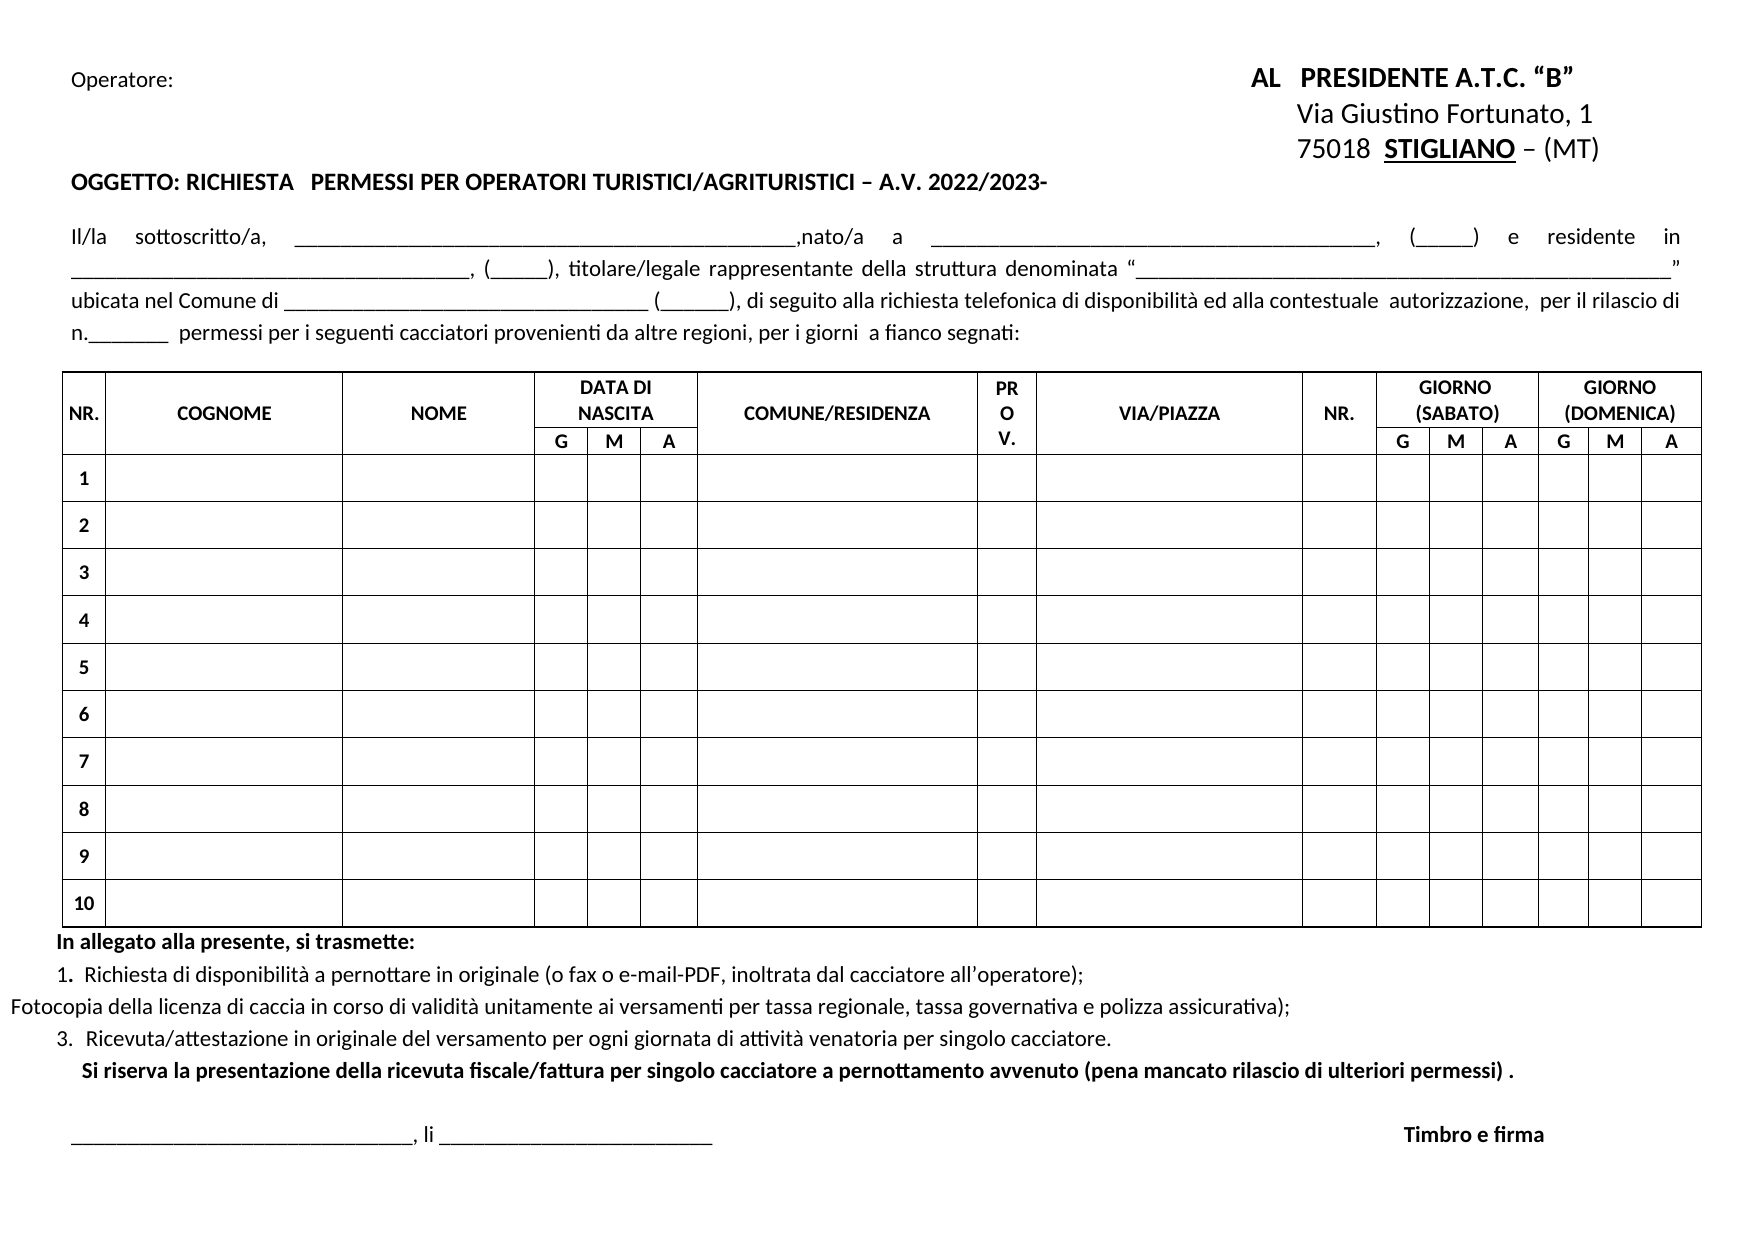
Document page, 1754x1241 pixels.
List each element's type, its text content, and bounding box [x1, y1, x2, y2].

table_header COGNOME [106, 373, 342, 453]
table_cell [588, 833, 640, 879]
table_cell [1430, 596, 1482, 643]
text In allegato alla presente, si trasmette: [56, 927, 1683, 956]
table_cell [588, 738, 640, 784]
table_cell [1037, 738, 1302, 784]
table_cell [1377, 833, 1429, 879]
table_header NOME [343, 373, 534, 453]
table_cell [588, 786, 640, 832]
table_cell [1589, 549, 1641, 595]
table_cell [1539, 691, 1588, 737]
table_cell [1303, 455, 1376, 501]
table_cell [535, 549, 587, 595]
table_cell [1037, 644, 1302, 690]
text Il/la sottoscritto/a, ____________________________________________,nato/a a _______________________________________, (_____) e residente in ___________________________________, (_____), titolare/legale rappresentante della struttura denominata “_______________________________________________” ubicata nel Comune di ________________________________ (______), di seguito alla richiesta telefonica di disponibilità ed alla contestuale autorizzazione, per il rilascio di n._______ permessi per i seguenti cacciatori provenienti da altre regioni, per i giorni a fianco segnati: [71, 222, 1683, 346]
table_cell [641, 502, 697, 548]
table_cell [343, 738, 534, 784]
table_cell [1483, 833, 1538, 879]
table_cell [698, 644, 977, 690]
table_cell [106, 738, 342, 784]
text ______________________________, li ________________________ Timbro e firma [71, 1121, 1683, 1149]
table_cell [1037, 691, 1302, 737]
table_cell [1483, 644, 1538, 690]
table_cell 1 [63, 455, 105, 501]
table_cell 7 [63, 738, 105, 784]
table_cell [588, 644, 640, 690]
table_cell [1303, 644, 1376, 690]
table_cell 10 [63, 880, 105, 926]
table_cell [1377, 691, 1429, 737]
table_cell [1303, 549, 1376, 595]
table_cell [698, 691, 977, 737]
table_cell [1430, 786, 1482, 832]
table_cell M [1589, 428, 1641, 453]
table_cell [1037, 880, 1302, 926]
table_cell [343, 833, 534, 879]
table_cell [535, 644, 587, 690]
table_cell [106, 502, 342, 548]
table_cell [535, 880, 587, 926]
table_cell [1037, 455, 1302, 501]
table_cell [1642, 833, 1701, 879]
table_cell [1303, 738, 1376, 784]
table_cell [1539, 786, 1588, 832]
table_cell [1539, 596, 1588, 643]
table_cell [1303, 691, 1376, 737]
table_cell [1303, 786, 1376, 832]
table_cell [1483, 738, 1538, 784]
list Fotocopia della licenza di caccia in corso di validità unitamente ai versamenti per tassa regionale, tassa governativa e polizza assicurativa); [0, 992, 1683, 1020]
table_cell [1430, 549, 1482, 595]
table_cell [106, 644, 342, 690]
table_cell [1483, 502, 1538, 548]
table_cell [978, 786, 1036, 832]
table_cell G [535, 428, 587, 453]
table_header DATA DI NASCITA [535, 373, 697, 427]
table_cell [1589, 596, 1641, 643]
table_cell [343, 596, 534, 643]
table_cell [1483, 880, 1538, 926]
table_cell 5 [63, 644, 105, 690]
table_cell [641, 644, 697, 690]
table_cell [1377, 596, 1429, 643]
table_cell [1483, 455, 1538, 501]
table_cell 9 [63, 833, 105, 879]
table_cell [1483, 786, 1538, 832]
table_header PROV. [978, 373, 1036, 453]
table_cell [978, 502, 1036, 548]
table_cell [535, 786, 587, 832]
text Operatore: AL PRESIDENTE A.T.C. “B” [71, 59, 1683, 95]
table_cell [698, 549, 977, 595]
table_cell [535, 455, 587, 501]
table_cell G [1377, 428, 1429, 453]
table_cell [978, 738, 1036, 784]
table_cell [1483, 691, 1538, 737]
table_cell [1037, 833, 1302, 879]
table_cell 2 [63, 502, 105, 548]
table_cell [1539, 455, 1588, 501]
table_cell [1483, 596, 1538, 643]
text Si riserva la presentazione della ricevuta fiscale/fattura per singolo cacciatore a pernottamento avvenuto (pena mancato rilascio di ulteriori permessi) . [56, 1056, 1683, 1084]
table_cell [641, 738, 697, 784]
table_cell [1377, 549, 1429, 595]
table_cell [1377, 502, 1429, 548]
table_cell [1430, 644, 1482, 690]
table_cell [1642, 691, 1701, 737]
table_cell M [1430, 428, 1482, 453]
table_header GIORNO (SABATO) [1377, 373, 1538, 427]
table_cell [641, 786, 697, 832]
table_cell [1303, 880, 1376, 926]
table_cell [1430, 502, 1482, 548]
table_cell [1539, 738, 1588, 784]
table_cell 4 [63, 596, 105, 643]
table_cell [1589, 738, 1641, 784]
table_cell [698, 502, 977, 548]
table_cell [588, 596, 640, 643]
table_cell [698, 833, 977, 879]
table_cell [1303, 596, 1376, 643]
table_header NR. [63, 373, 105, 453]
table_header VIA/PIAZZA [1037, 373, 1302, 453]
table_cell [1642, 455, 1701, 501]
text 75018 STIGLIANO – (MT) [71, 130, 1683, 166]
table_cell [1303, 502, 1376, 548]
table_cell [535, 502, 587, 548]
table_cell [1377, 644, 1429, 690]
table_cell [978, 833, 1036, 879]
table_cell [1642, 880, 1701, 926]
table_cell [1539, 549, 1588, 595]
table_cell [343, 455, 534, 501]
table_cell [1037, 786, 1302, 832]
table_cell [588, 502, 640, 548]
table_cell [698, 738, 977, 784]
table_cell [978, 596, 1036, 643]
table_cell [535, 691, 587, 737]
table_cell [1589, 644, 1641, 690]
table_cell [978, 691, 1036, 737]
table_cell [978, 644, 1036, 690]
table_cell [535, 833, 587, 879]
table_cell [1642, 502, 1701, 548]
table_cell 6 [63, 691, 105, 737]
table_cell [698, 786, 977, 832]
table_cell 3 [63, 549, 105, 595]
table_cell [1377, 738, 1429, 784]
table_cell [106, 549, 342, 595]
table_cell [1539, 502, 1588, 548]
text Via Giustino Fortunato, 1 [71, 95, 1683, 130]
table_cell G [1539, 428, 1588, 453]
table_cell [978, 549, 1036, 595]
table_cell [588, 455, 640, 501]
table_cell [1589, 833, 1641, 879]
table_cell [343, 644, 534, 690]
table_cell [588, 549, 640, 595]
table_cell A [1642, 428, 1701, 453]
table_cell [1642, 549, 1701, 595]
table_cell [1037, 502, 1302, 548]
table_header NR. [1303, 373, 1376, 453]
table_cell [535, 738, 587, 784]
table_cell [698, 880, 977, 926]
table_cell [1377, 786, 1429, 832]
table_cell [641, 596, 697, 643]
table_cell [343, 502, 534, 548]
table_cell [698, 455, 977, 501]
table_cell [1483, 549, 1538, 595]
table_cell [1430, 738, 1482, 784]
table_cell A [1483, 428, 1538, 453]
table_cell [1539, 644, 1588, 690]
table_cell [106, 691, 342, 737]
table_cell [1589, 880, 1641, 926]
table_header COMUNE/RESIDENZA [698, 373, 977, 453]
table_cell [641, 455, 697, 501]
table_cell [1303, 833, 1376, 879]
table_cell 8 [63, 786, 105, 832]
table_cell [1589, 691, 1641, 737]
table_cell [1589, 502, 1641, 548]
table_cell [343, 549, 534, 595]
table_cell [106, 455, 342, 501]
table_cell [978, 880, 1036, 926]
table_cell [343, 691, 534, 737]
table_cell [588, 691, 640, 737]
table_cell [1037, 596, 1302, 643]
table_cell [343, 786, 534, 832]
table_cell [978, 455, 1036, 501]
table_cell [106, 880, 342, 926]
table_cell [641, 833, 697, 879]
table_cell [1430, 691, 1482, 737]
text 1. Richiesta di disponibilità a pernottare in originale (o fax o e-mail-PDF, inoltrata dal cacciatore all’operatore); [56, 960, 1683, 988]
table_cell [588, 880, 640, 926]
table_cell [641, 549, 697, 595]
table_cell [106, 833, 342, 879]
table_header GIORNO (DOMENICA) [1539, 373, 1701, 427]
table_cell [1642, 738, 1701, 784]
table_cell [698, 596, 977, 643]
table_cell [641, 880, 697, 926]
table_cell A [641, 428, 697, 453]
table_cell M [588, 428, 640, 453]
table_cell [1642, 644, 1701, 690]
table_cell [1377, 880, 1429, 926]
table_cell [1430, 880, 1482, 926]
table_cell [106, 786, 342, 832]
table_cell [1539, 833, 1588, 879]
table_cell [1539, 880, 1588, 926]
table_cell [1430, 833, 1482, 879]
table_cell [1377, 455, 1429, 501]
list Ricevuta/attestazione in originale del versamento per ogni giornata di attività venatoria per singolo cacciatore. [56, 1024, 1683, 1052]
table_cell [1642, 596, 1701, 643]
table_cell [1430, 455, 1482, 501]
text OGGETTO: RICHIESTA PERMESSI PER OPERATORI TURISTICI/AGRITURISTICI – A.V. 2022/2023- [71, 166, 1683, 196]
table_cell [1642, 786, 1701, 832]
table_cell [1589, 455, 1641, 501]
table_cell [535, 596, 587, 643]
table_cell [1589, 786, 1641, 832]
table_cell [343, 880, 534, 926]
table_cell [641, 691, 697, 737]
table_cell [1037, 549, 1302, 595]
table_cell [106, 596, 342, 643]
